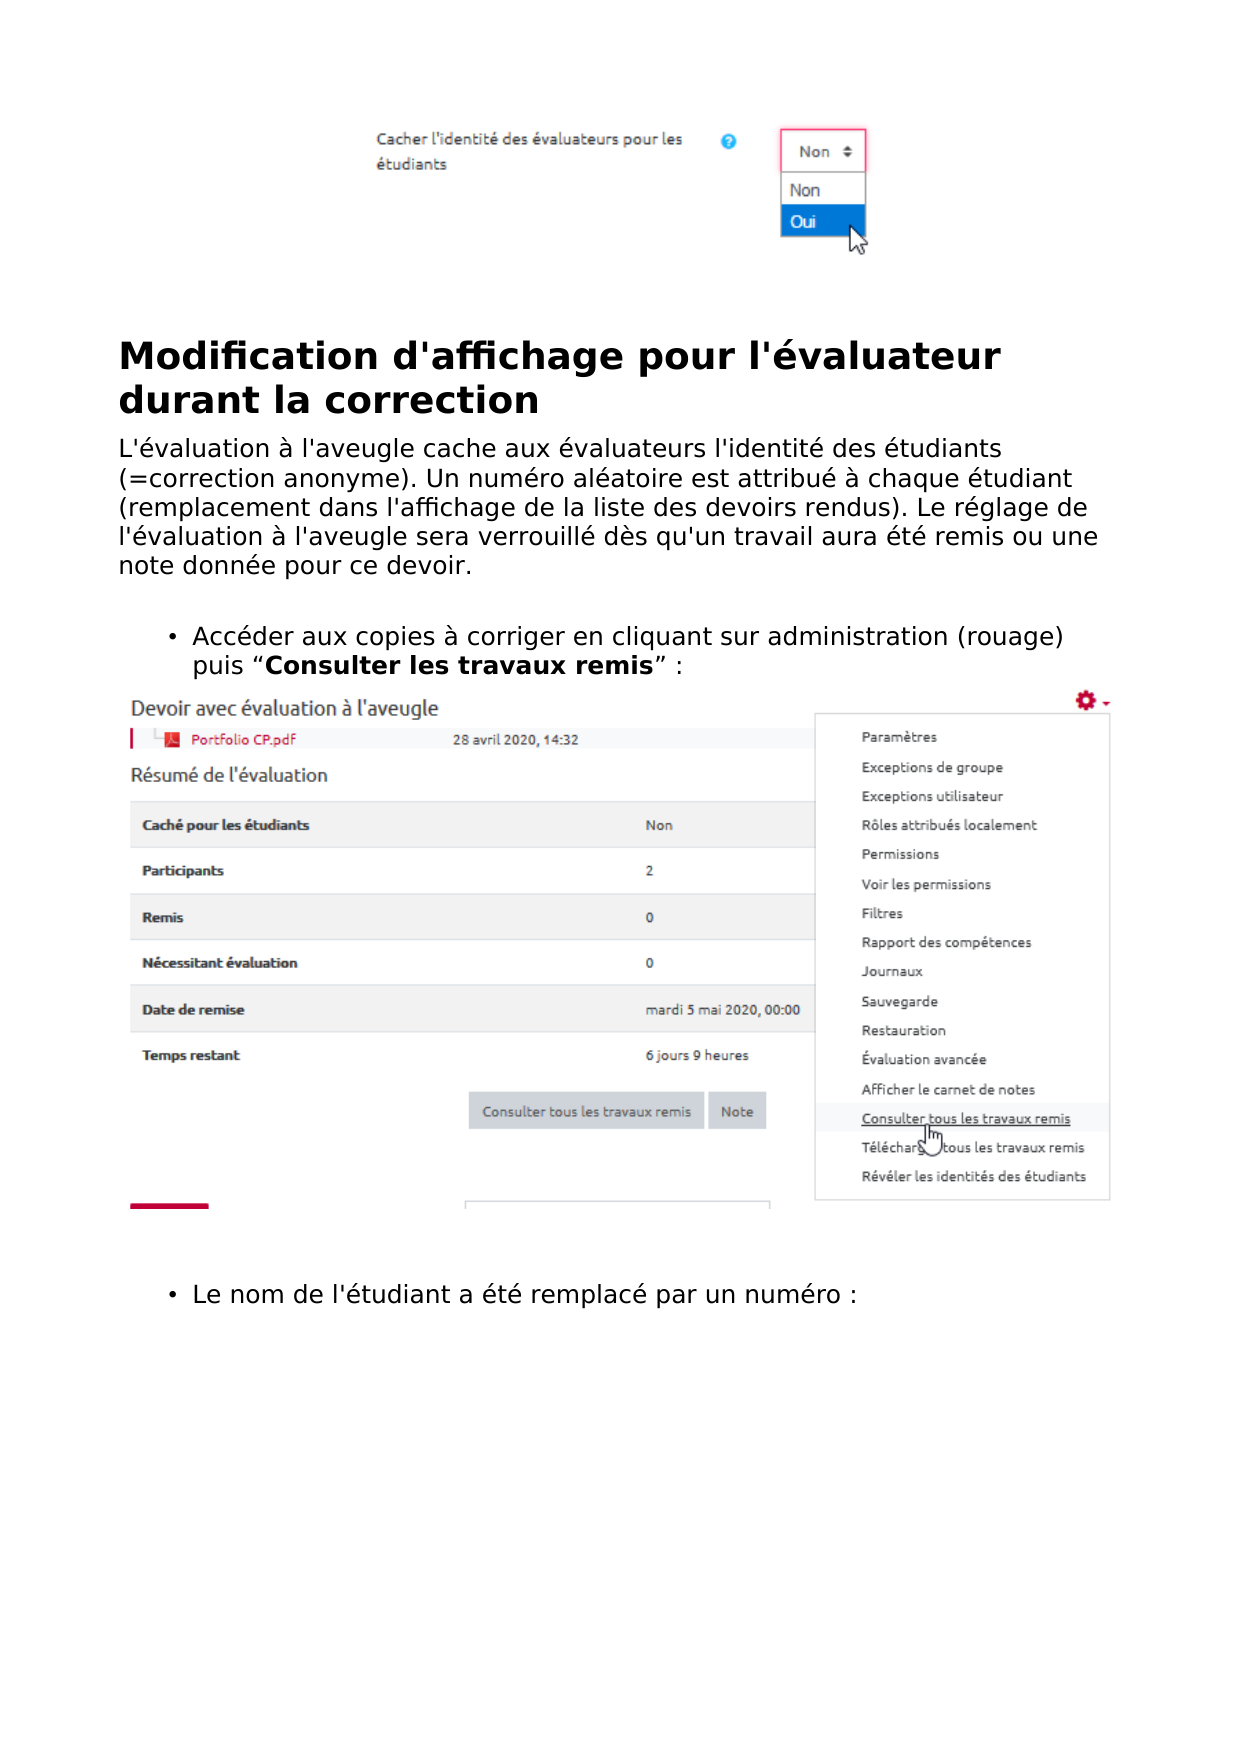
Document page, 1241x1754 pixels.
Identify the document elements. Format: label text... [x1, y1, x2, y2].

picture [118, 680, 1123, 1209]
picture [353, 118, 887, 269]
subtitle Modification d'affichage pour l'évaluateur durant la correction [118, 335, 1122, 422]
text L'évaluation à l'aveugle cache aux évaluateurs l'identité des étudiants (=correction anonyme). Un numéro aléatoire est attribué à chaque étudiant (remplacement dans l'affichage de la liste des devoirs rendus). Le réglage de l'évaluation à l'aveugle sera verrouillé dès qu'un travail aura été remis ou une note donnée pour ce devoir. [118, 434, 1122, 580]
list Le nom de l'étudiant a été remplacé par un numéro : [177, 1280, 1122, 1309]
list Accéder aux copies à corriger en cliquant sur administration (rouage) puis “Consulter les travaux remis” : [177, 622, 1122, 680]
